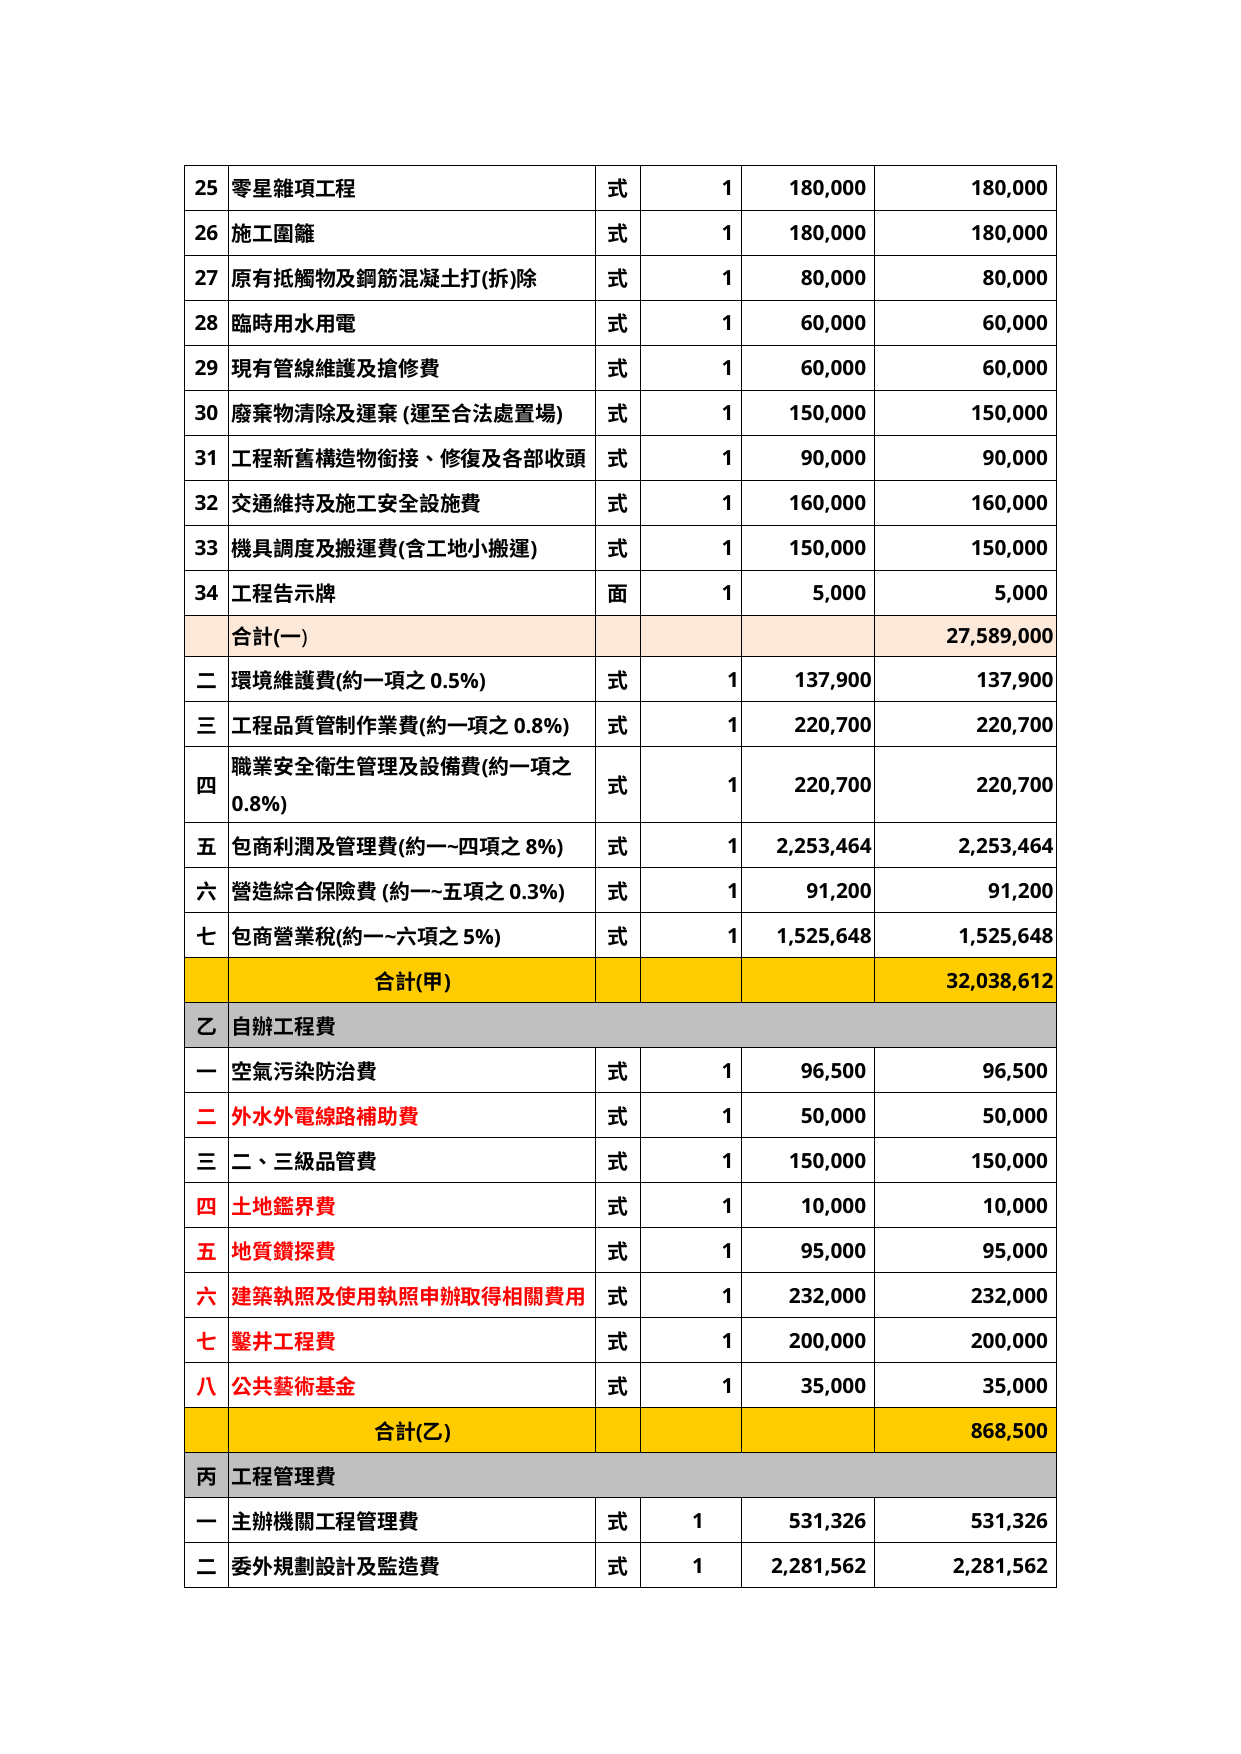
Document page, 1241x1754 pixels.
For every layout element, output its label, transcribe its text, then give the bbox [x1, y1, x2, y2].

table_cell 60,000 [875, 346, 1056, 389]
table_cell 27 [185, 256, 228, 299]
table_cell 10,000 [875, 1183, 1056, 1227]
table_cell 160,000 [742, 481, 874, 524]
table_cell 1 [641, 481, 741, 524]
table_cell 工程告示牌 [229, 571, 595, 614]
table_cell 施工圍籬 [229, 211, 595, 254]
table_cell 1,525,648 [742, 913, 874, 957]
table_cell 35,000 [875, 1363, 1056, 1407]
table_cell 91,200 [875, 868, 1056, 912]
table_cell 220,700 [875, 702, 1056, 746]
table_cell 式 [596, 346, 640, 389]
table_cell 式 [596, 823, 640, 867]
table_cell 六 [185, 1273, 228, 1317]
table_cell 六 [185, 868, 228, 912]
table_cell 三 [185, 702, 228, 746]
table_cell 2,253,464 [742, 823, 874, 867]
table_cell 地質鑽探費 [229, 1228, 595, 1272]
table_cell 式 [596, 702, 640, 746]
table_cell 31 [185, 436, 228, 479]
table_cell 150,000 [742, 391, 874, 434]
table_cell 營造綜合保險費 (約一~五項之0.3%) [229, 868, 595, 912]
table_cell 1 [641, 301, 741, 344]
table_cell 式 [596, 1138, 640, 1182]
table_cell 1 [641, 1048, 741, 1092]
table_cell 531,326 [742, 1498, 874, 1542]
table_cell 1 [641, 1498, 741, 1542]
table_cell 1 [641, 526, 741, 569]
table_cell 二 [185, 657, 228, 701]
table_cell 式 [596, 481, 640, 524]
table_cell [185, 958, 228, 1002]
table_cell [641, 958, 741, 1002]
table_cell 180,000 [875, 211, 1056, 254]
table_cell 面 [596, 571, 640, 614]
table_cell 95,000 [742, 1228, 874, 1272]
table_cell 60,000 [742, 301, 874, 344]
table_cell 一 [185, 1498, 228, 1542]
table_cell 25 [185, 166, 228, 209]
table_cell 合計(一) [229, 616, 595, 656]
table_cell 五 [185, 823, 228, 867]
table_cell 式 [596, 657, 640, 701]
table_cell 式 [596, 256, 640, 299]
table_cell 180,000 [742, 211, 874, 254]
table_cell 27,589,000 [875, 616, 1056, 656]
table_cell 96,500 [742, 1048, 874, 1092]
table_cell 137,900 [875, 657, 1056, 701]
table_cell 三 [185, 1138, 228, 1182]
table_cell [641, 1408, 741, 1452]
table_cell [185, 1408, 228, 1452]
table_cell 外水外電線路補助費 [229, 1093, 595, 1137]
table_cell 廢棄物清除及運棄 (運至合法處置場) [229, 391, 595, 434]
table_cell 150,000 [742, 1138, 874, 1182]
table_cell 1 [641, 436, 741, 479]
table_cell 80,000 [742, 256, 874, 299]
table_cell 220,700 [875, 747, 1056, 822]
table_cell [742, 1408, 874, 1452]
table_cell 35,000 [742, 1363, 874, 1407]
table_cell 現有管線維護及搶修費 [229, 346, 595, 389]
table_cell 鑿井工程費 [229, 1318, 595, 1362]
table_cell 868,500 [875, 1408, 1056, 1452]
table_cell 七 [185, 1318, 228, 1362]
table_cell 五 [185, 1228, 228, 1272]
table_cell 1 [641, 166, 741, 209]
table_cell 91,200 [742, 868, 874, 912]
table_cell 1 [641, 1318, 741, 1362]
table_cell 原有抵觸物及鋼筋混凝土打(拆)除 [229, 256, 595, 299]
table_cell 60,000 [742, 346, 874, 389]
table_cell [742, 958, 874, 1002]
table_cell 1 [641, 702, 741, 746]
table_cell 1 [641, 823, 741, 867]
table_cell [596, 1408, 640, 1452]
table_cell [742, 616, 874, 656]
table_cell 自辦工程費 [229, 1003, 1056, 1047]
table_cell 式 [596, 1093, 640, 1137]
table_cell 式 [596, 166, 640, 209]
table_cell 式 [596, 1228, 640, 1272]
table_cell 96,500 [875, 1048, 1056, 1092]
table_cell 公共藝術基金 [229, 1363, 595, 1407]
table_cell [185, 616, 228, 656]
table_cell 式 [596, 913, 640, 957]
table_cell 1 [641, 1273, 741, 1317]
table_cell 1 [641, 1138, 741, 1182]
table_cell 包商營業稅(約一~六項之5%) [229, 913, 595, 957]
table_cell 150,000 [875, 1138, 1056, 1182]
table_cell 職業安全衛生管理及設備費(約一項之0.8%) [229, 747, 595, 822]
table_cell 機具調度及搬運費(含工地小搬運) [229, 526, 595, 569]
table_cell 2,281,562 [742, 1543, 874, 1587]
table_cell 臨時用水用電 [229, 301, 595, 344]
table_cell 式 [596, 391, 640, 434]
table_cell 四 [185, 747, 228, 822]
table_cell 220,700 [742, 702, 874, 746]
table_cell 土地鑑界費 [229, 1183, 595, 1227]
table_cell 232,000 [875, 1273, 1056, 1317]
table_cell 2,281,562 [875, 1543, 1056, 1587]
table_cell 式 [596, 1048, 640, 1092]
table_cell 531,326 [875, 1498, 1056, 1542]
table_cell 1 [641, 657, 741, 701]
table_cell 90,000 [875, 436, 1056, 479]
table_cell 主辦機關工程管理費 [229, 1498, 595, 1542]
table_cell 95,000 [875, 1228, 1056, 1272]
table_cell 150,000 [742, 526, 874, 569]
table_cell 1 [641, 1183, 741, 1227]
table_cell [596, 616, 640, 656]
table_cell 34 [185, 571, 228, 614]
table_cell 90,000 [742, 436, 874, 479]
table_cell 1 [641, 391, 741, 434]
table_cell 二 [185, 1093, 228, 1137]
table_cell 合計(甲) [229, 958, 595, 1002]
table_cell 1 [641, 571, 741, 614]
table_cell 150,000 [875, 391, 1056, 434]
table_cell 1 [641, 868, 741, 912]
table_cell 丙 [185, 1453, 228, 1497]
table_cell 式 [596, 1543, 640, 1587]
table_cell 式 [596, 1318, 640, 1362]
table_cell 160,000 [875, 481, 1056, 524]
table_cell 交通維持及施工安全設施費 [229, 481, 595, 524]
table_cell 式 [596, 301, 640, 344]
table_cell [641, 616, 741, 656]
table_cell 30 [185, 391, 228, 434]
table_cell 28 [185, 301, 228, 344]
table_cell 200,000 [742, 1318, 874, 1362]
table_cell [596, 958, 640, 1002]
table_cell 式 [596, 1183, 640, 1227]
table_cell 工程品質管制作業費(約一項之0.8%) [229, 702, 595, 746]
table_cell 1 [641, 256, 741, 299]
table_cell 式 [596, 747, 640, 822]
table_cell 式 [596, 211, 640, 254]
table_cell 2,253,464 [875, 823, 1056, 867]
table_cell 乙 [185, 1003, 228, 1047]
table_cell 220,700 [742, 747, 874, 822]
table_cell 1 [641, 913, 741, 957]
table_cell 1 [641, 1228, 741, 1272]
table_cell 環境維護費(約一項之0.5%) [229, 657, 595, 701]
table_cell 合計(乙) [229, 1408, 595, 1452]
table_cell 10,000 [742, 1183, 874, 1227]
table_cell 建築執照及使用執照申辦取得相關費用 [229, 1273, 595, 1317]
table_cell 工程管理費 [229, 1453, 1056, 1497]
table_cell 式 [596, 1363, 640, 1407]
table_cell 50,000 [742, 1093, 874, 1137]
table_cell 七 [185, 913, 228, 957]
table_cell 80,000 [875, 256, 1056, 299]
table_cell 1 [641, 1363, 741, 1407]
table_cell 1 [641, 211, 741, 254]
table_cell 50,000 [875, 1093, 1056, 1137]
table_cell 二 [185, 1543, 228, 1587]
table_cell 180,000 [742, 166, 874, 209]
table_cell 1 [641, 346, 741, 389]
table_cell 1 [641, 1093, 741, 1137]
table_cell 工程新舊構造物銜接、修復及各部收頭 [229, 436, 595, 479]
table_cell 137,900 [742, 657, 874, 701]
table_cell 180,000 [875, 166, 1056, 209]
table_cell 26 [185, 211, 228, 254]
table_cell 二、三級品管費 [229, 1138, 595, 1182]
table_cell 式 [596, 1273, 640, 1317]
table_cell 200,000 [875, 1318, 1056, 1362]
table_cell 委外規劃設計及監造費 [229, 1543, 595, 1587]
table_cell 33 [185, 526, 228, 569]
table_cell 32 [185, 481, 228, 524]
table_cell 式 [596, 1498, 640, 1542]
table_cell 1 [641, 747, 741, 822]
table_cell 零星雜項工程 [229, 166, 595, 209]
table_cell 1,525,648 [875, 913, 1056, 957]
table_cell 1 [641, 1543, 741, 1587]
table_cell 5,000 [742, 571, 874, 614]
table_cell 32,038,612 [875, 958, 1056, 1002]
table_cell 四 [185, 1183, 228, 1227]
table_cell 5,000 [875, 571, 1056, 614]
table_cell 60,000 [875, 301, 1056, 344]
table_cell 150,000 [875, 526, 1056, 569]
table_cell 29 [185, 346, 228, 389]
table_cell 一 [185, 1048, 228, 1092]
table_cell 包商利潤及管理費(約一~四項之8%) [229, 823, 595, 867]
table_cell 式 [596, 436, 640, 479]
table_cell 八 [185, 1363, 228, 1407]
table_cell 式 [596, 526, 640, 569]
table_cell 232,000 [742, 1273, 874, 1317]
table_cell 式 [596, 868, 640, 912]
table_cell 空氣污染防治費 [229, 1048, 595, 1092]
